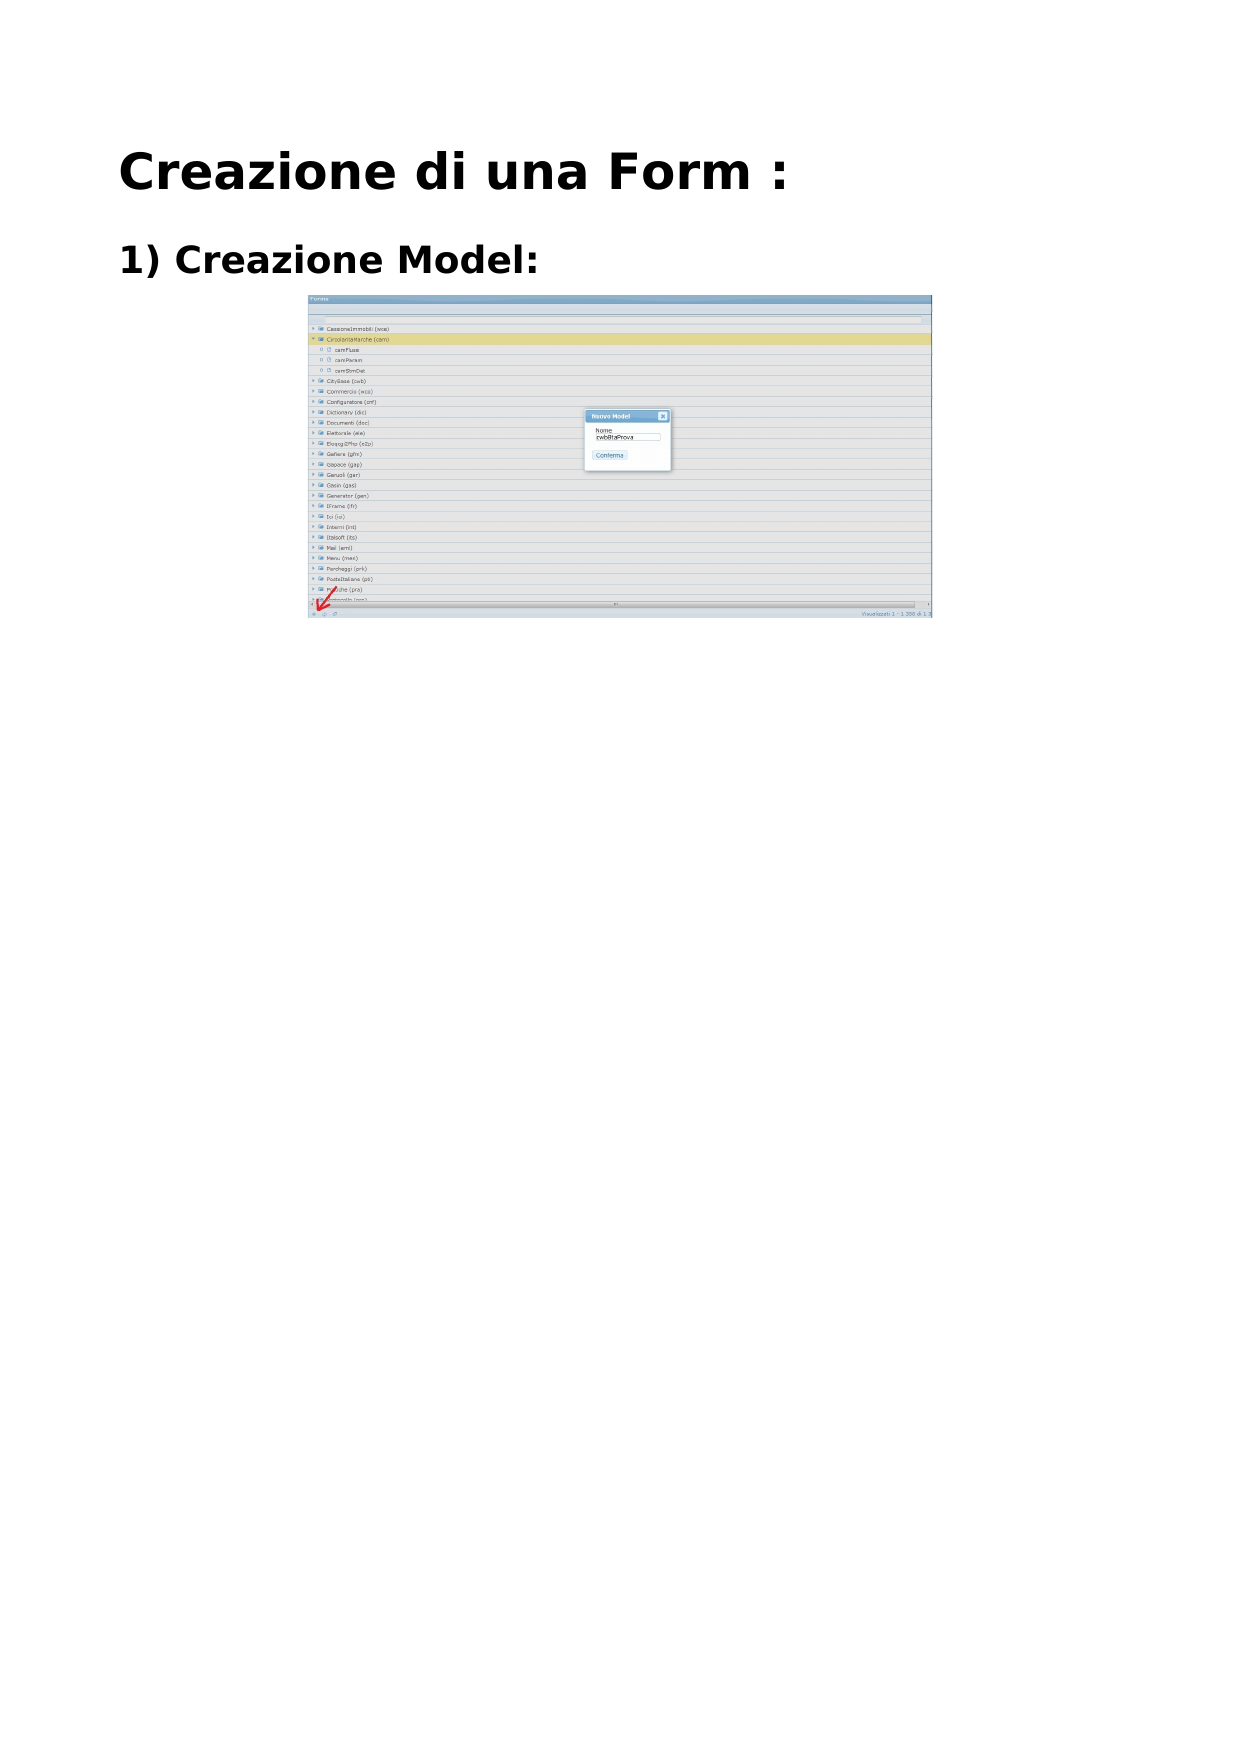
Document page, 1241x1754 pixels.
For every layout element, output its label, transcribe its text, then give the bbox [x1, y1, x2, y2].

subtitle 1) Creazione Model: [118, 239, 1122, 282]
subtitle Creazione di una Form : [118, 143, 1122, 201]
picture [307, 295, 933, 618]
